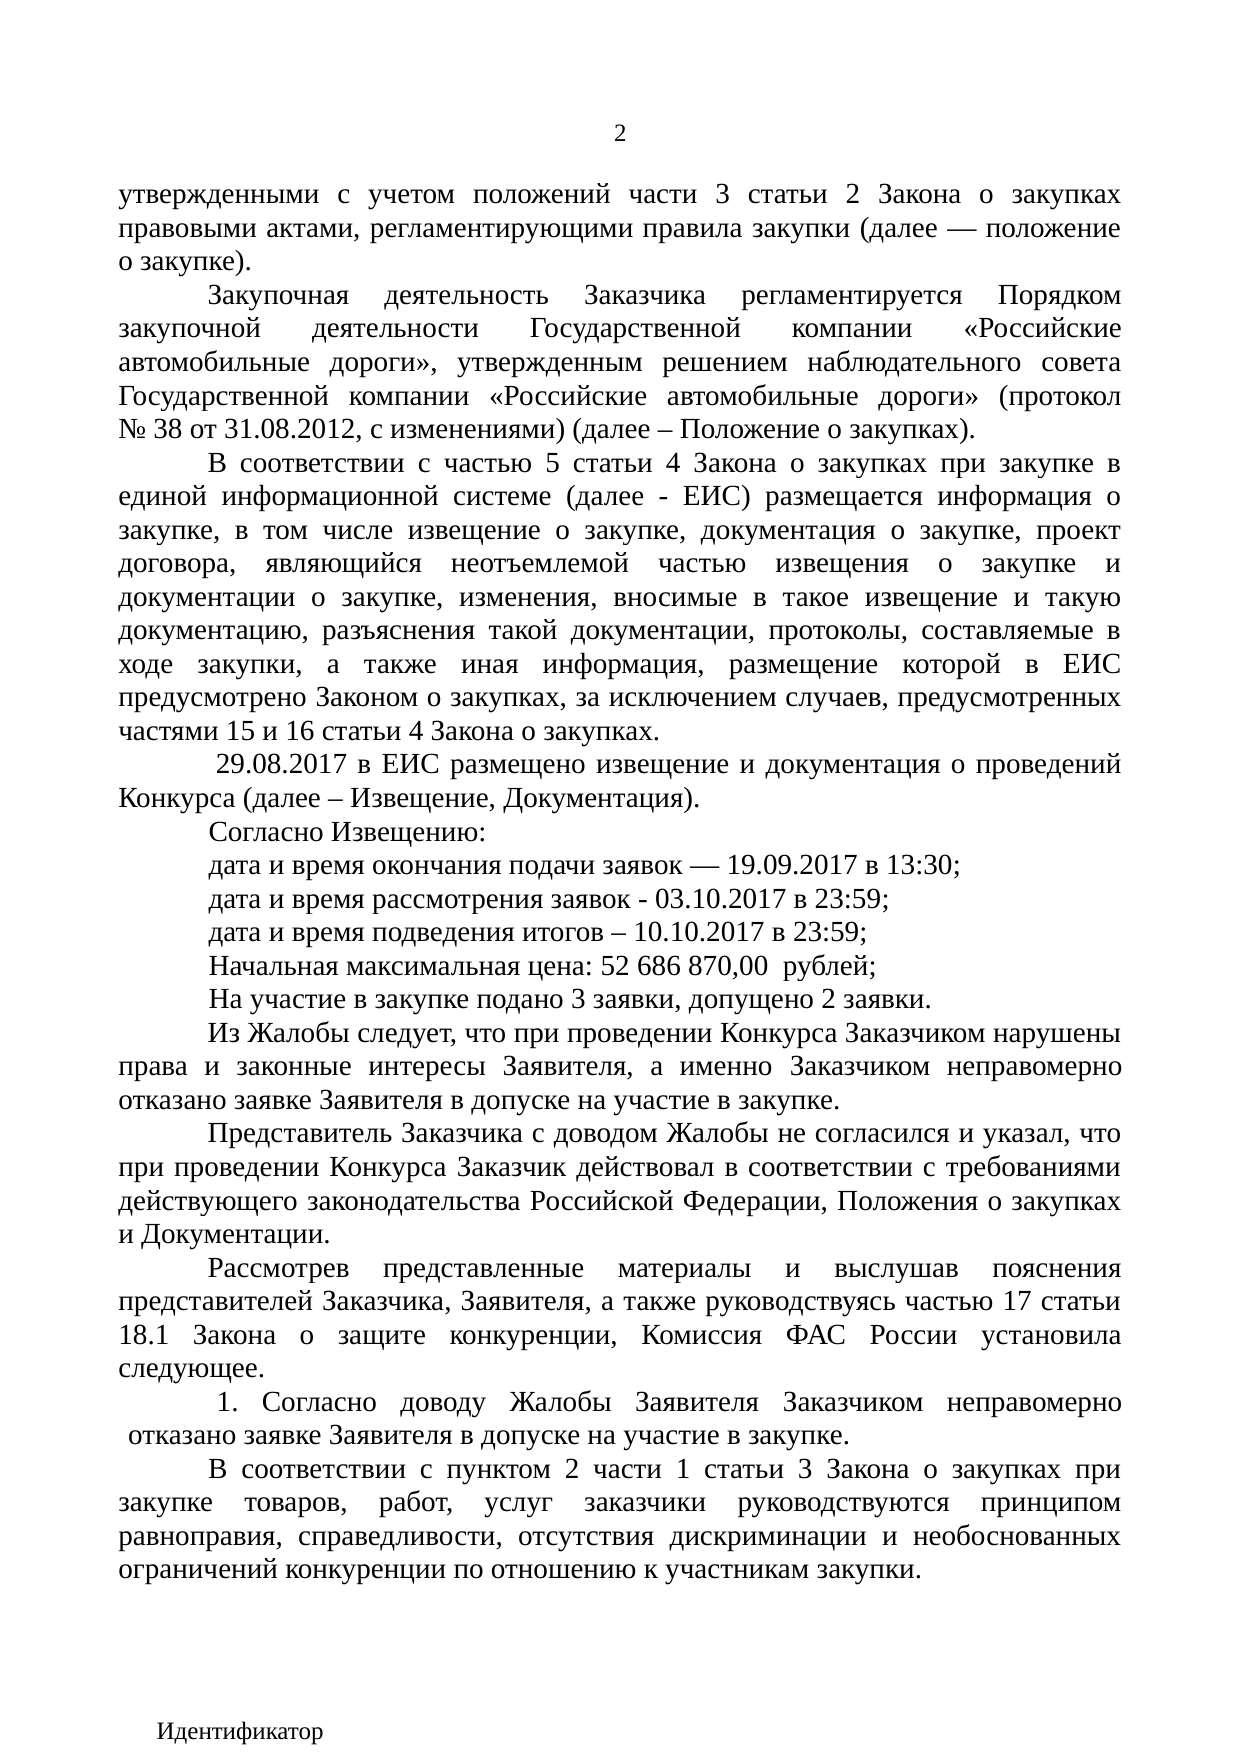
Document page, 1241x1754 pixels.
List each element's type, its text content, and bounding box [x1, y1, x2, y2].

text На участие в закупке подано 3 заявки, допущено 2 заявки. [118, 981, 1122, 1015]
text 1. Согласно доводу Жалобы Заявителя Заказчиком неправомерно отказано заявке Заявителя в допуске на участие в закупке. [128, 1384, 1122, 1451]
text Закупочная деятельность Заказчика регламентируется Порядком закупочной деятельности Государственной компании «Российские автомобильные дороги», утвержденным решением наблюдательного совета Государственной компании «Российские автомобильные дороги» (протокол № 38 от 31.08.2012, с изменениями) (далее – Положение о закупках). [118, 277, 1122, 445]
text Начальная максимальная цена: 52 686 870,00 рублей; [118, 948, 1122, 981]
text В соответствии с пунктом 2 части 1 статьи 3 Закона о закупках при закупке товаров, работ, услуг заказчики руководствуются принципом равноправия, справедливости, отсутствия дискриминации и необоснованных ограничений конкуренции по отношению к участникам закупки. [118, 1451, 1122, 1585]
text дата и время подведения итогов – 10.10.2017 в 23:59; [118, 914, 1122, 948]
text утвержденными с учетом положений части 3 статьи 2 Закона о закупках правовыми актами, регламентирующими правила закупки (далее — положение о закупке). [118, 176, 1122, 277]
text Рассмотрев представленные материалы и выслушав пояснения представителей Заказчика, Заявителя, а также руководствуясь частью 17 статьи 18.1 Закона о защите конкуренции, Комиссия ФАС России установила следующее. [118, 1250, 1122, 1384]
text дата и время рассмотрения заявок - 03.10.2017 в 23:59; [118, 881, 1122, 914]
text Из Жалобы следует, что при проведении Конкурса Заказчиком нарушены права и законные интересы Заявителя, а именно Заказчиком неправомерно отказано заявке Заявителя в допуске на участие в закупке. [118, 1015, 1122, 1116]
text В соответствии с частью 5 статьи 4 Закона о закупках при закупке в единой информационной системе (далее - ЕИС) размещается информация о закупке, в том числе извещение о закупке, документация о закупке, проект договора, являющийся неотъемлемой частью извещения о закупке и документации о закупке, изменения, вносимые в такое извещение и такую документацию, разъяснения такой документации, протоколы, составляемые в ходе закупки, а также иная информация, размещение которой в ЕИС предусмотрено Законом о закупках, за исключением случаев, предусмотренных частями 15 и 16 статьи 4 Закона о закупках. [118, 445, 1122, 747]
text 29.08.2017 в ЕИС размещено извещение и документация о проведений Конкурса (далее – Извещение, Документация). [118, 747, 1122, 814]
text дата и время окончания подачи заявок — 19.09.2017 в 13:30; [118, 847, 1122, 881]
text Согласно Извещению: [118, 814, 1122, 847]
text Представитель Заказчика с доводом Жалобы не согласился и указал, что при проведении Конкурса Заказчик действовал в соответствии с требованиями действующего законодательства Российской Федерации, Положения о закупках и Документации. [118, 1116, 1122, 1250]
